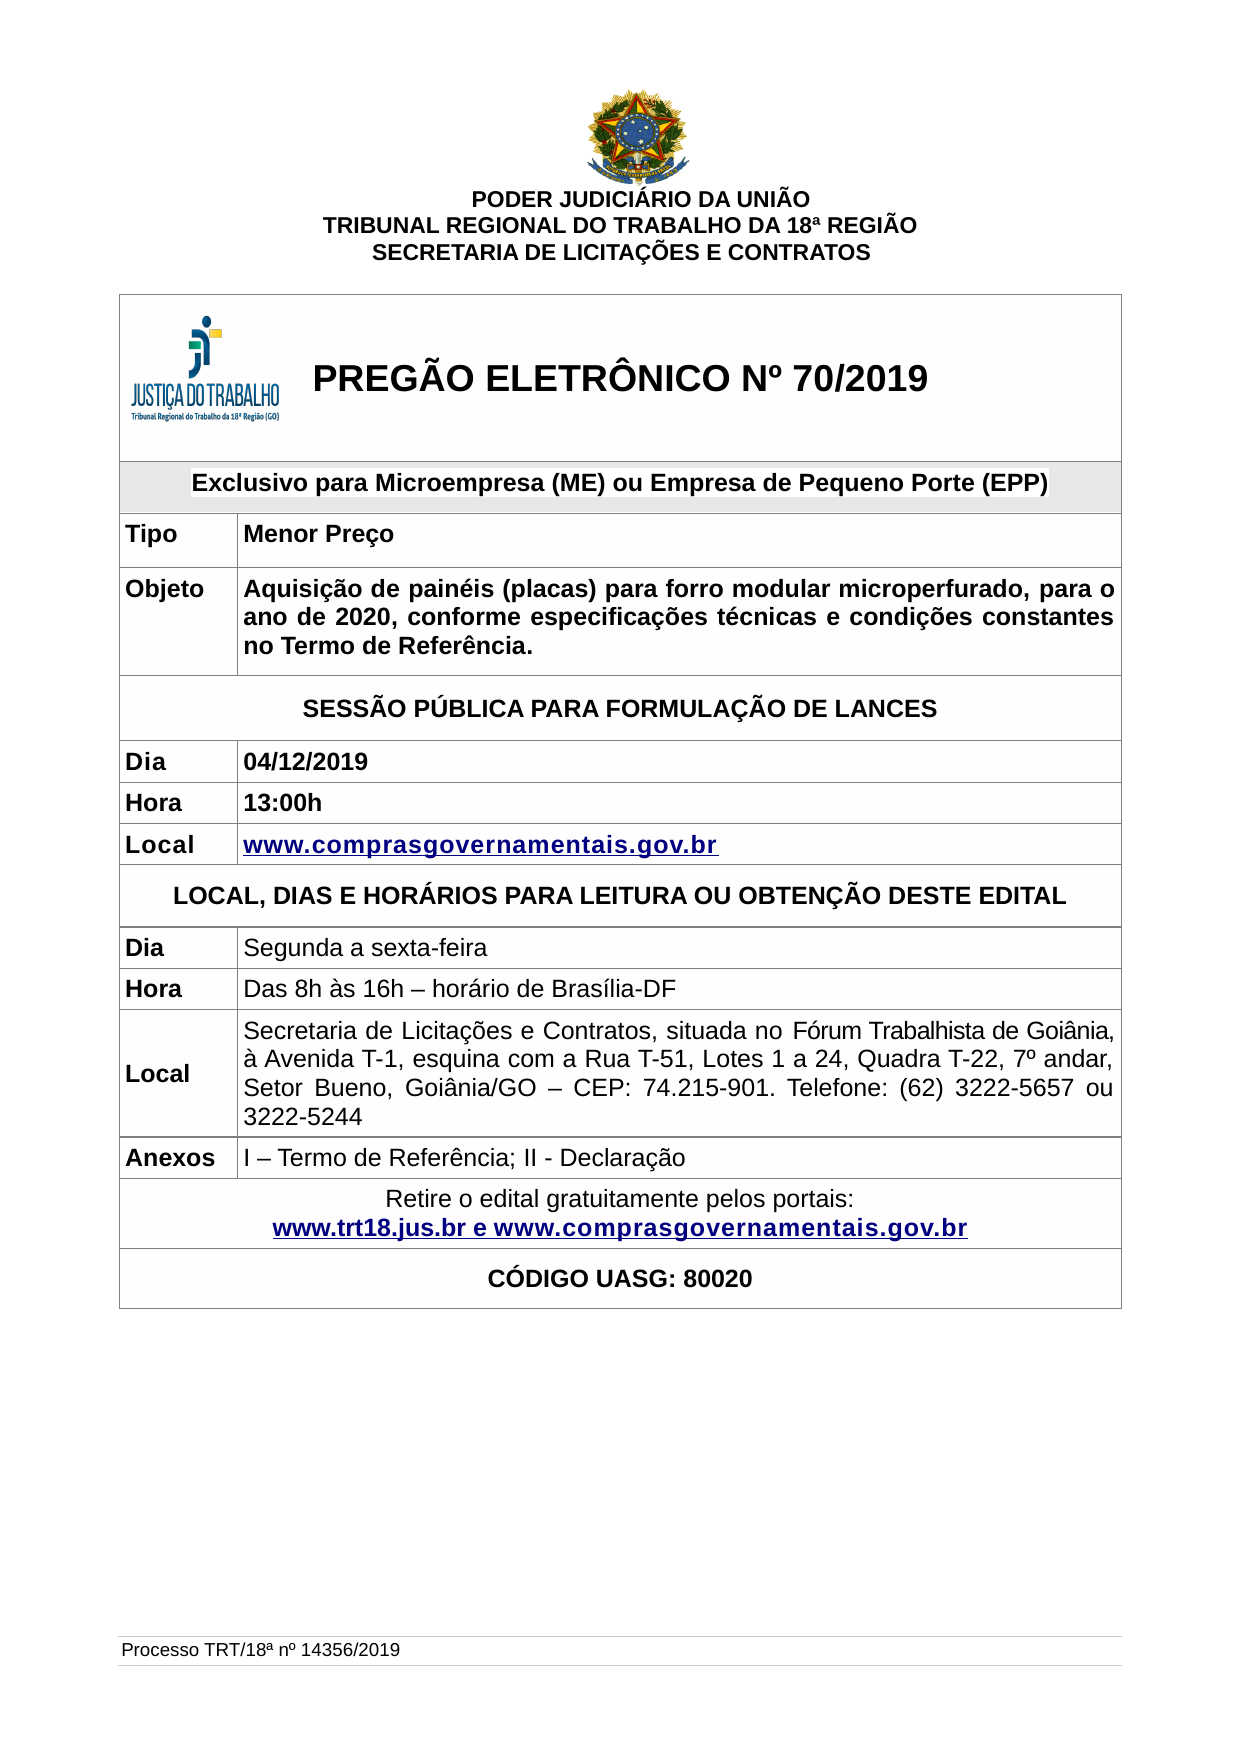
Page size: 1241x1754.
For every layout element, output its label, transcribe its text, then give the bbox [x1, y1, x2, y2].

picture [127, 312, 283, 425]
table_cell Segunda a sexta-feira [238, 928, 1121, 968]
table_cell LOCAL, DIAS E HORÁRIOS PARA LEITURA OU OBTENÇÃO DESTE EDITAL [120, 865, 1121, 926]
text PODER JUDICIÁRIO DA UNIÃO [160, 186, 1122, 212]
table_cell Hora [120, 783, 237, 823]
table_cell Secretaria de Licitações e Contratos, situada no Fórum Trabalhista de Goiânia, à Avenida T-1, esquina com a Rua T-51, Lotes 1 a 24, Quadra T-22, 7º andar, Setor Bueno, Goiânia/GO – CEP: 74.215-901. Telefone: (62) 3222-5657 ou 3222-5244 [238, 1010, 1121, 1136]
text TRIBUNAL REGIONAL DO TRABALHO DA 18ª REGIÃO [116, 212, 1124, 238]
table_cell www.comprasgovernamentais.gov.br [238, 824, 1121, 864]
table_cell Local [120, 824, 237, 864]
table_cell Tipo [120, 514, 237, 567]
table_cell Dia [120, 928, 237, 968]
table_cell SESSÃO PÚBLICA PARA FORMULAÇÃO DE LANCES [120, 676, 1121, 740]
table_cell Local [120, 1010, 237, 1136]
table_cell 04/12/2019 [238, 741, 1121, 782]
table_cell 13:00h [238, 783, 1121, 823]
table_cell Hora [120, 969, 237, 1009]
text SECRETARIA DE LICITAÇÕES E CONTRATOS [118, 238, 1124, 265]
table_cell Aquisição de painéis (placas) para forro modular microperfurado, para o ano de 2020, conforme especificações técnicas e condições constantes no Termo de Referência. [238, 568, 1121, 675]
table_cell Exclusivo para Microempresa (ME) ou Empresa de Pequeno Porte (EPP) [120, 462, 1121, 512]
table_cell Das 8h às 16h – horário de Brasília-DF [238, 969, 1121, 1009]
table_cell Anexos [120, 1138, 237, 1178]
table_cell Objeto [120, 568, 237, 675]
table_header PREGÃO ELETRÔNICO Nº 70/2019 [120, 295, 1121, 461]
table_cell CÓDIGO UASG: 80020 [120, 1249, 1121, 1308]
table_cell Retire o edital gratuitamente pelos portais: www.trt18.jus.br e www.comprasgovernamentais.gov.br [120, 1179, 1121, 1248]
table_cell I – Termo de Referência; II - Declaração [238, 1138, 1121, 1178]
table_cell Menor Preço [238, 514, 1121, 567]
table_cell Dia [120, 741, 237, 782]
